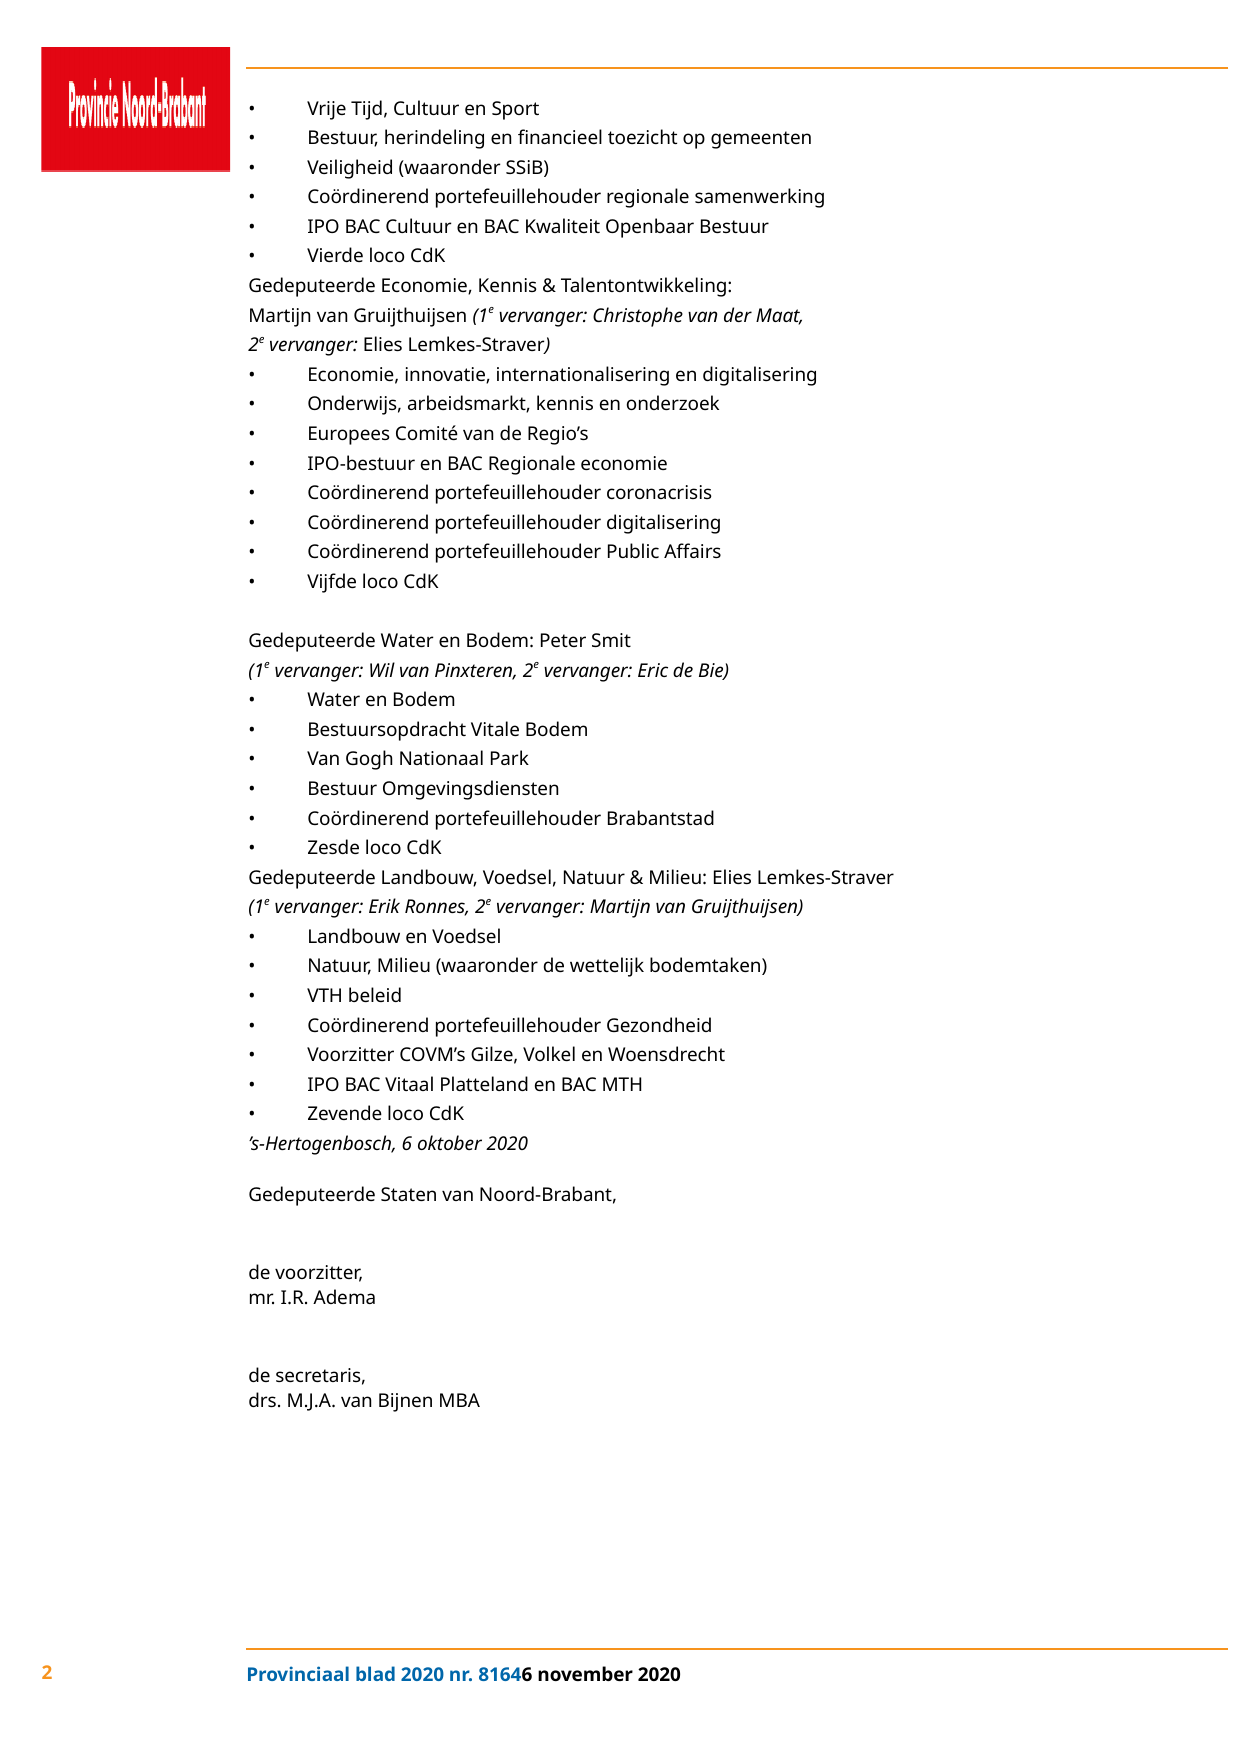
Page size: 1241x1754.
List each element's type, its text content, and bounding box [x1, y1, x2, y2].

text de voorzitter, [248, 1259, 1152, 1284]
list Van Gogh Nationaal Park [248, 746, 1152, 771]
picture [41, 47, 231, 172]
list Veiligheid (waaronder SSiB) [248, 154, 1152, 180]
list Europees Comité van de Regio’s [248, 420, 1152, 446]
text de secretaris, [248, 1362, 1152, 1387]
text ’s-Hertogenbosch, 6 oktober 2020 [248, 1130, 1152, 1156]
list Coördinerend portefeuillehouder Brabantstad [248, 805, 1152, 831]
list IPO BAC Cultuur en BAC Kwaliteit Openbaar Bestuur [248, 213, 1152, 239]
text drs. M.J.A. van Bijnen MBA [248, 1387, 1152, 1413]
list Landbouw en Voedsel [248, 923, 1152, 949]
text Gedeputeerde Economie, Kennis & Talentontwikkeling: [248, 272, 1152, 298]
list IPO-bestuur en BAC Regionale economie [248, 450, 1152, 476]
list Zesde loco CdK [248, 834, 1152, 860]
list VTH beleid [248, 982, 1152, 1008]
list Coördinerend portefeuillehouder coronacrisis [248, 479, 1152, 505]
list Onderwijs, arbeidsmarkt, kennis en onderzoek [248, 391, 1152, 416]
text Martijn van Gruijthuijsen (1e vervanger: Christophe van der Maat, [248, 302, 1152, 328]
list Voorzitter COVM’s Gilze, Volkel en Woensdrecht [248, 1041, 1152, 1067]
list Bestuursopdracht Vitale Bodem [248, 716, 1152, 742]
text (1e vervanger: Erik Ronnes, 2e vervanger: Martijn van Gruijthuijsen) [248, 893, 1152, 919]
list Natuur, Milieu (waaronder de wettelijk bodemtaken) [248, 953, 1152, 978]
list Bestuur, herindeling en financieel toezicht op gemeenten [248, 124, 1152, 150]
list Vierde loco CdK [248, 243, 1152, 268]
text mr. I.R. Adema [248, 1284, 1152, 1310]
list Coördinerend portefeuillehouder Gezondheid [248, 1012, 1152, 1038]
list Economie, innovatie, internationalisering en digitalisering [248, 361, 1152, 387]
text Gedeputeerde Water en Bodem: Peter Smit [248, 627, 1152, 653]
text Gedeputeerde Staten van Noord-Brabant, [248, 1182, 1152, 1207]
text Gedeputeerde Landbouw, Voedsel, Natuur & Milieu: Elies Lemkes-Straver [248, 864, 1152, 890]
text 2e vervanger: Elies Lemkes-Straver) [248, 331, 1152, 357]
list Bestuur Omgevingsdiensten [248, 775, 1152, 801]
list Water en Bodem [248, 686, 1152, 712]
list Coördinerend portefeuillehouder regionale samenwerking [248, 183, 1152, 209]
list IPO BAC Vitaal Platteland en BAC MTH [248, 1071, 1152, 1097]
list Coördinerend portefeuillehouder digitalisering [248, 509, 1152, 535]
list Zevende loco CdK [248, 1101, 1152, 1126]
list Vijfde loco CdK [248, 568, 1152, 594]
text (1e vervanger: Wil van Pinxteren, 2e vervanger: Eric de Bie) [248, 657, 1152, 683]
list Vrije Tijd, Cultuur en Sport [248, 95, 1152, 121]
list Coördinerend portefeuillehouder Public Affairs [248, 538, 1152, 564]
